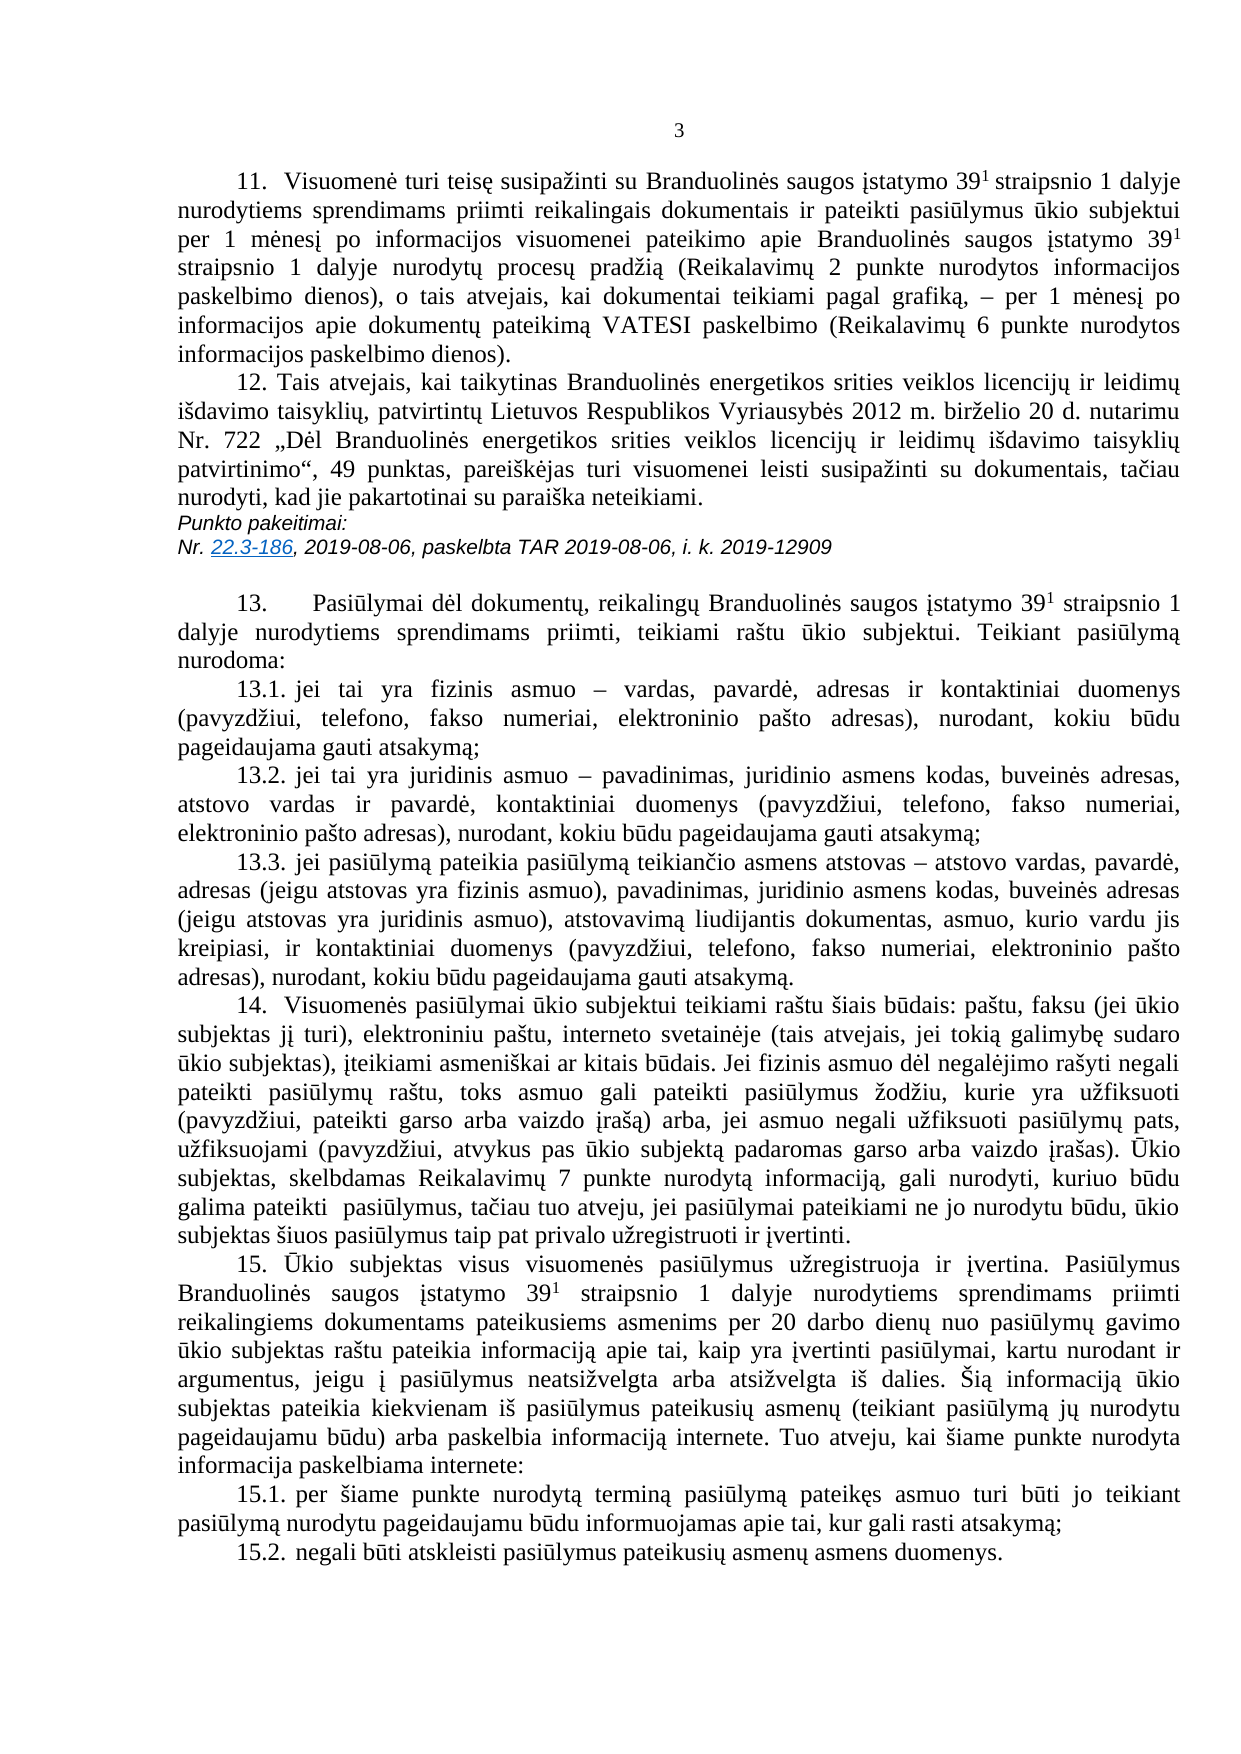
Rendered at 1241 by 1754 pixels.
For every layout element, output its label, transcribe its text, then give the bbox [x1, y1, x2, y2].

text 13.1. jei tai yra fizinis asmuo – vardas, pavardė, adresas ir kontaktiniai duomenys (pavyzdžiui, telefono, fakso numeriai, elektroninio pašto adresas), nurodant, kokiu būdu pageidaujama gauti atsakymą; [177, 674, 1181, 760]
text 13.3. jei pasiūlymą pateikia pasiūlymą teikiančio asmens atstovas – atstovo vardas, pavardė, adresas (jeigu atstovas yra fizinis asmuo), pavadinimas, juridinio asmens kodas, buveinės adresas (jeigu atstovas yra juridinis asmuo), atstovavimą liudijantis dokumentas, asmuo, kurio vardu jis kreipiasi, ir kontaktiniai duomenys (pavyzdžiui, telefono, fakso numeriai, elektroninio pašto adresas), nurodant, kokiu būdu pageidaujama gauti atsakymą. [177, 847, 1181, 990]
text 15. Ūkio subjektas visus visuomenės pasiūlymus užregistruoja ir įvertina. Pasiūlymus Branduolinės saugos įstatymo 391 straipsnio 1 dalyje nurodytiems sprendimams priimti reikalingiems dokumentams pateikusiems asmenims per 20 darbo dienų nuo pasiūlymų gavimo ūkio subjektas raštu pateikia informaciją apie tai, kaip yra įvertinti pasiūlymai, kartu nurodant ir argumentus, jeigu į pasiūlymus neatsižvelgta arba atsižvelgta iš dalies. Šią informaciją ūkio subjektas pateikia kiekvienam iš pasiūlymus pateikusių asmenų (teikiant pasiūlymą jų nurodytu pageidaujamu būdu) arba paskelbia informaciją internete. Tuo atveju, kai šiame punkte nurodyta informacija paskelbiama internete: [177, 1249, 1181, 1479]
text 12. Tais atvejais, kai taikytinas Branduolinės energetikos srities veiklos licencijų ir leidimų išdavimo taisyklių, patvirtintų Lietuvos Respublikos Vyriausybės 2012 m. birželio 20 d. nutarimu Nr. 722 „Dėl Branduolinės energetikos srities veiklos licencijų ir leidimų išdavimo taisyklių patvirtinimo“, 49 punktas, pareiškėjas turi visuomenei leisti susipažinti su dokumentais, tačiau nurodyti, kad jie pakartotinai su paraiška neteikiami. [177, 367, 1181, 511]
text 11. Visuomenė turi teisę susipažinti su Branduolinės saugos įstatymo 391 straipsnio 1 dalyje nurodytiems sprendimams priimti reikalingais dokumentais ir pateikti pasiūlymus ūkio subjektui per 1 mėnesį po informacijos visuomenei pateikimo apie Branduolinės saugos įstatymo 391 straipsnio 1 dalyje nurodytų procesų pradžią (Reikalavimų 2 punkte nurodytos informacijos paskelbimo dienos), o tais atvejais, kai dokumentai teikiami pagal grafiką, – per 1 mėnesį po informacijos apie dokumentų pateikimą VATESI paskelbimo (Reikalavimų 6 punkte nurodytos informacijos paskelbimo dienos). [177, 166, 1181, 367]
text 15.1. per šiame punkte nurodytą terminą pasiūlymą pateikęs asmuo turi būti jo teikiant pasiūlymą nurodytu pageidaujamu būdu informuojamas apie tai, kur gali rasti atsakymą; [177, 1479, 1181, 1537]
text 15.2. negali būti atskleisti pasiūlymus pateikusių asmenų asmens duomenys. [177, 1537, 1181, 1565]
text 13. Pasiūlymai dėl dokumentų, reikalingų Branduolinės saugos įstatymo 391 straipsnio 1 dalyje nurodytiems sprendimams priimti, teikiami raštu ūkio subjektui. Teikiant pasiūlymą nurodoma: [177, 588, 1181, 674]
text 14. Visuomenės pasiūlymai ūkio subjektui teikiami raštu šiais būdais: paštu, faksu (jei ūkio subjektas jį turi), elektroniniu paštu, interneto svetainėje (tais atvejais, jei tokią galimybę sudaro ūkio subjektas), įteikiami asmeniškai ar kitais būdais. Jei fizinis asmuo dėl negalėjimo rašyti negali pateikti pasiūlymų raštu, toks asmuo gali pateikti pasiūlymus žodžiu, kurie yra užfiksuoti (pavyzdžiui, pateikti garso arba vaizdo įrašą) arba, jei asmuo negali užfiksuoti pasiūlymų pats, užfiksuojami (pavyzdžiui, atvykus pas ūkio subjektą padaromas garso arba vaizdo įrašas). Ūkio subjektas, skelbdamas Reikalavimų 7 punkte nurodytą informaciją, gali nurodyti, kuriuo būdu galima pateikti pasiūlymus, tačiau tuo atveju, jei pasiūlymai pateikiami ne jo nurodytu būdu, ūkio subjektas šiuos pasiūlymus taip pat privalo užregistruoti ir įvertinti. [177, 990, 1181, 1249]
text 13.2. jei tai yra juridinis asmuo – pavadinimas, juridinio asmens kodas, buveinės adresas, atstovo vardas ir pavardė, kontaktiniai duomenys (pavyzdžiui, telefono, fakso numeriai, elektroninio pašto adresas), nurodant, kokiu būdu pageidaujama gauti atsakymą; [177, 760, 1181, 847]
text Nr. 22.3-186, 2019-08-06, paskelbta TAR 2019-08-06, i. k. 2019-12909 [177, 535, 1181, 559]
text Punkto pakeitimai: [177, 511, 1181, 535]
